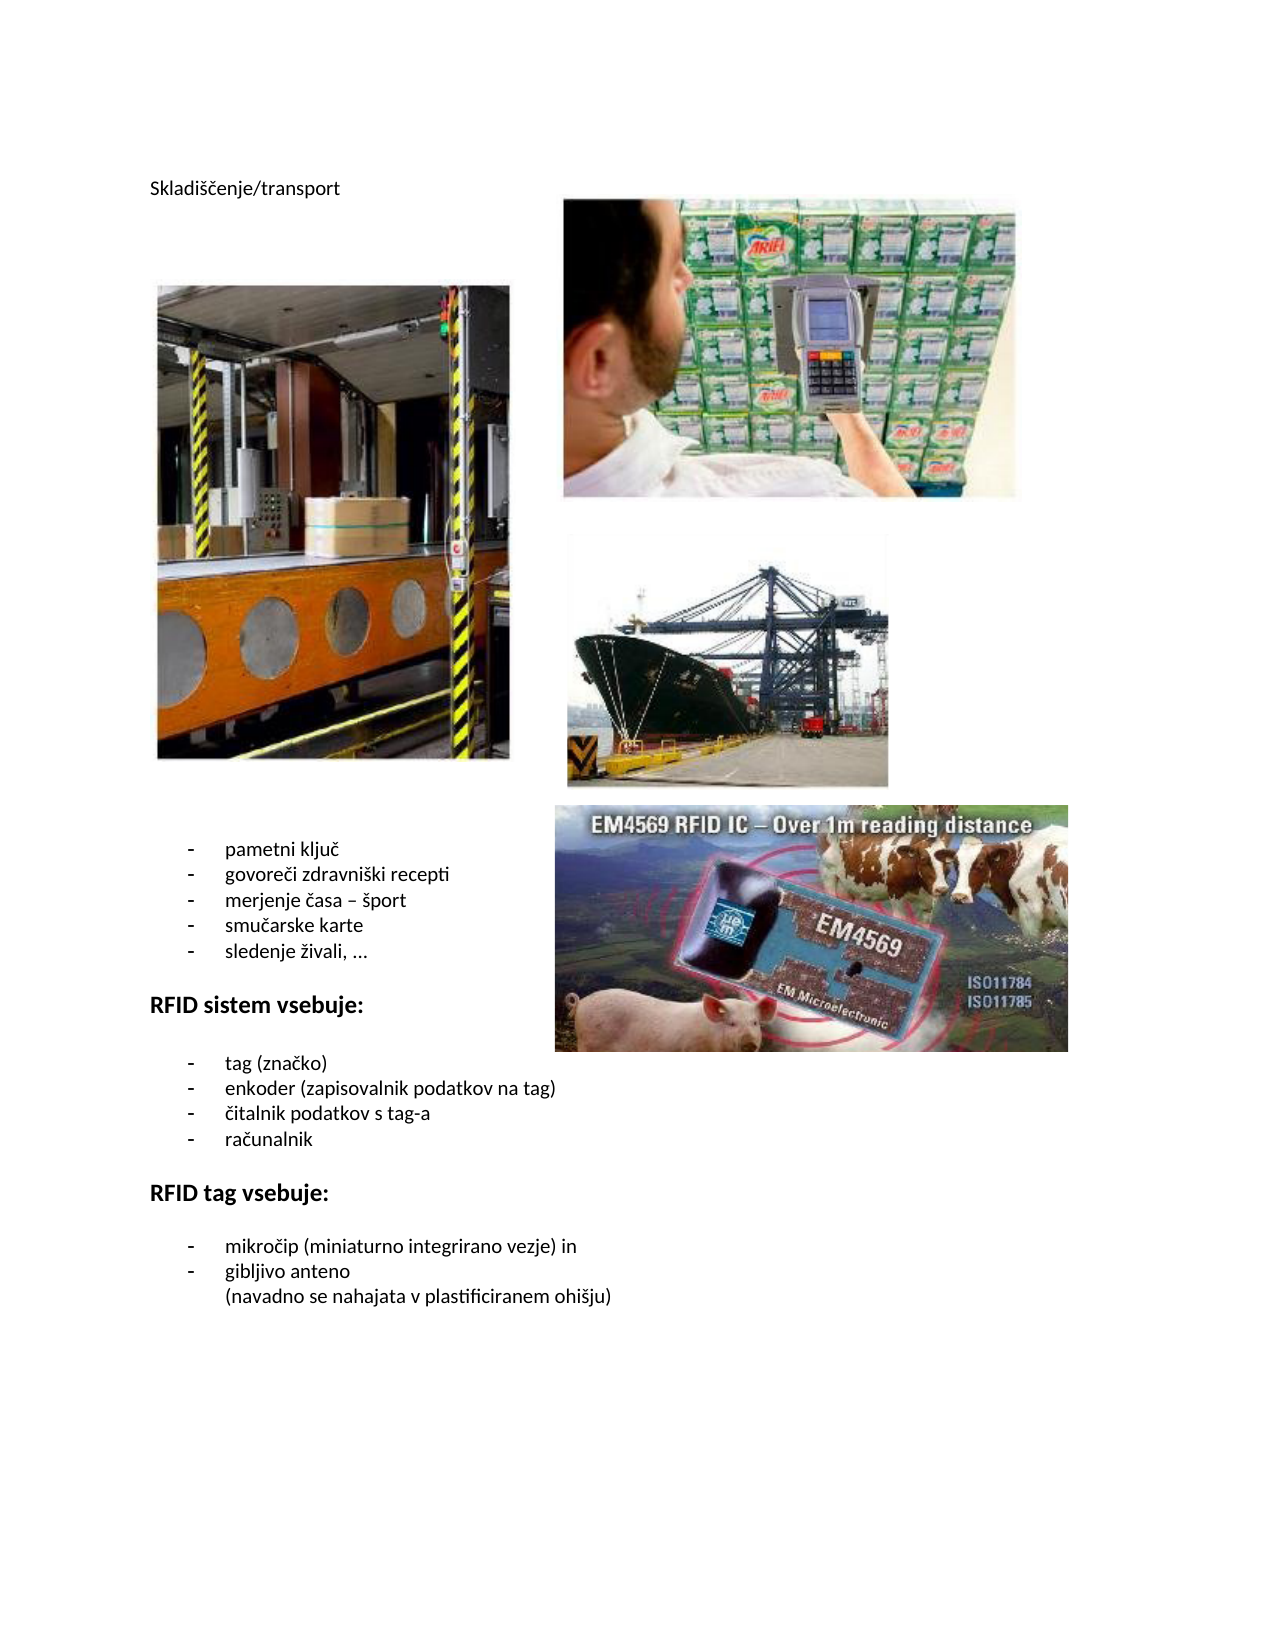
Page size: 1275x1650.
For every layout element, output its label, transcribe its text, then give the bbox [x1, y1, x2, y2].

list (navadno se nahajata v plastificiranem ohišju) [225, 1284, 1125, 1309]
picture [554, 805, 1069, 1052]
text Skladiščenje/transport [150, 175, 1125, 503]
list pametni ključ [187, 804, 1125, 1053]
list govoreči zdravniški recepti [187, 862, 553, 887]
list [1070, 887, 1125, 912]
list [1070, 938, 1125, 963]
text [1070, 989, 1125, 1019]
list gibljivo anteno [187, 1258, 1125, 1284]
text RFID tag vsebuje: [150, 1177, 1125, 1207]
list [1070, 862, 1125, 887]
list enkoder (zapisovalnik podatkov na tag) [187, 1075, 1125, 1101]
text RFID sistem vsebuje: [150, 989, 553, 1019]
list računalnik [187, 1126, 1125, 1151]
list [1070, 912, 1125, 938]
picture [567, 534, 889, 790]
picture [556, 194, 1022, 502]
list mikročip (miniaturno integrirano vezje) in [187, 1233, 1125, 1258]
list smučarske karte [187, 912, 553, 938]
list čitalnik podatkov s tag-a [187, 1101, 1125, 1126]
list sledenje živali, ... [187, 938, 553, 963]
list merjenje časa – šport [187, 887, 553, 912]
picture [150, 279, 516, 762]
list tag (značko) [187, 1050, 1125, 1075]
